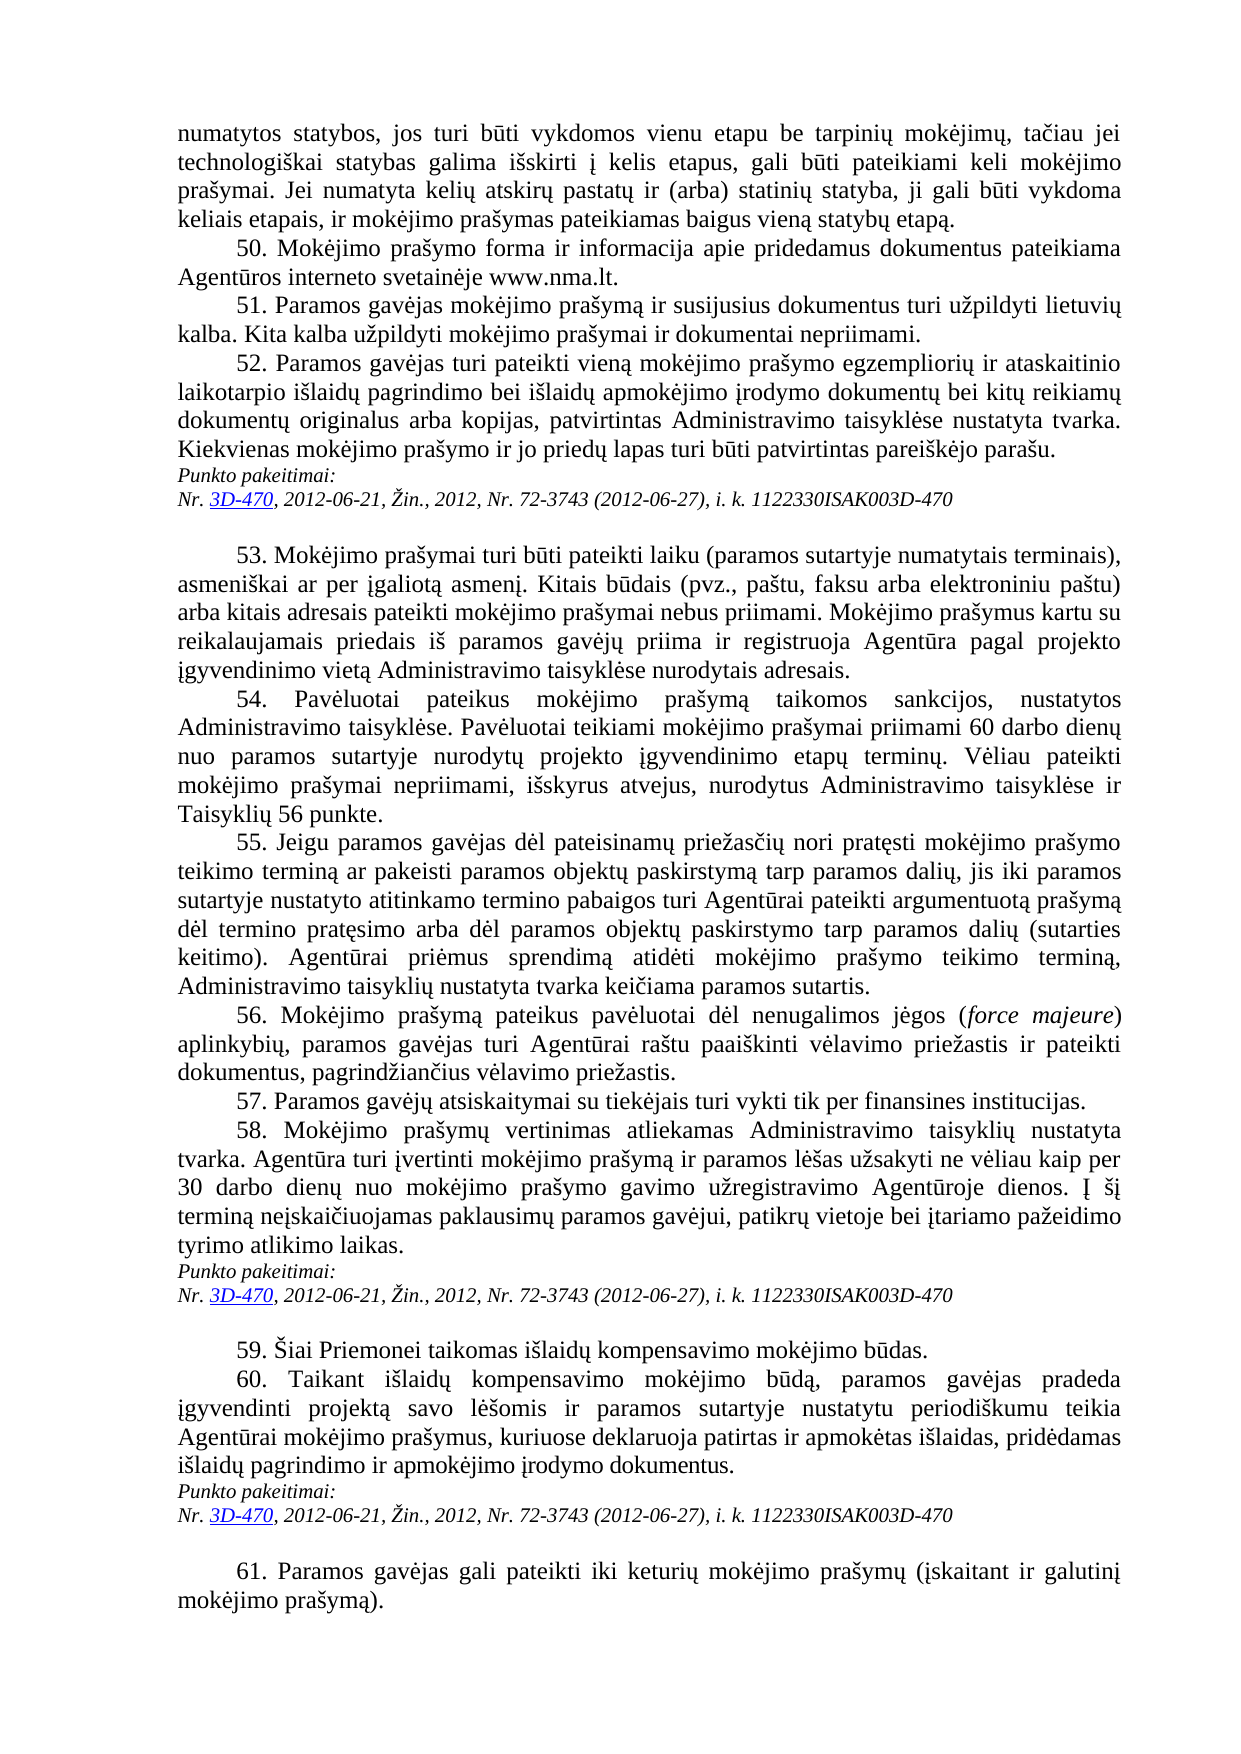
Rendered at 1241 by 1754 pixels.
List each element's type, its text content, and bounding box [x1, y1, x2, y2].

text 61. Paramos gavėjas gali pateikti iki keturių mokėjimo prašymų (įskaitant ir galutinį mokėjimo prašymą). [177, 1556, 1122, 1614]
text 56. Mokėjimo prašymą pateikus pavėluotai dėl nenugalimos jėgos (force majeure) aplinkybių, paramos gavėjas turi Agentūrai raštu paaiškinti vėlavimo priežastis ir pateikti dokumentus, pagrindžiančius vėlavimo priežastis. [177, 1000, 1122, 1086]
text Punkto pakeitimai: [177, 1479, 1122, 1503]
text 58. Mokėjimo prašymų vertinimas atliekamas Administravimo taisyklių nustatyta tvarka. Agentūra turi įvertinti mokėjimo prašymą ir paramos lėšas užsakyti ne vėliau kaip per 30 darbo dienų nuo mokėjimo prašymo gavimo užregistravimo Agentūroje dienos. Į šį terminą neįskaičiuojamas paklausimų paramos gavėjui, patikrų vietoje bei įtariamo pažeidimo tyrimo atlikimo laikas. [177, 1115, 1122, 1259]
text Punkto pakeitimai: [177, 463, 1122, 487]
text Nr. 3D-470, 2012-06-21, Žin., 2012, Nr. 72-3743 (2012-06-27), i. k. 1122330ISAK003D-470 [177, 1503, 1122, 1527]
text 50. Mokėjimo prašymo forma ir informacija apie pridedamus dokumentus pateikiama Agentūros interneto svetainėje www.nma.lt. [177, 233, 1122, 291]
text Punkto pakeitimai: [177, 1259, 1122, 1283]
text numatytos statybos, jos turi būti vykdomos vienu etapu be tarpinių mokėjimų, tačiau jei technologiškai statybas galima išskirti į kelis etapus, gali būti pateikiami keli mokėjimo prašymai. Jei numatyta kelių atskirų pastatų ir (arba) statinių statyba, ji gali būti vykdoma keliais etapais, ir mokėjimo prašymas pateikiamas baigus vieną statybų etapą. [177, 118, 1122, 233]
text Nr. 3D-470, 2012-06-21, Žin., 2012, Nr. 72-3743 (2012-06-27), i. k. 1122330ISAK003D-470 [177, 1283, 1122, 1307]
text 55. Jeigu paramos gavėjas dėl pateisinamų priežasčių nori pratęsti mokėjimo prašymo teikimo terminą ar pakeisti paramos objektų paskirstymą tarp paramos dalių, jis iki paramos sutartyje nustatyto atitinkamo termino pabaigos turi Agentūrai pateikti argumentuotą prašymą dėl termino pratęsimo arba dėl paramos objektų paskirstymo tarp paramos dalių (sutarties keitimo). Agentūrai priėmus sprendimą atidėti mokėjimo prašymo teikimo terminą, Administravimo taisyklių nustatyta tvarka keičiama paramos sutartis. [177, 827, 1122, 1000]
text 53. Mokėjimo prašymai turi būti pateikti laiku (paramos sutartyje numatytais terminais), asmeniškai ar per įgaliotą asmenį. Kitais būdais (pvz., paštu, faksu arba elektroniniu paštu) arba kitais adresais pateikti mokėjimo prašymai nebus priimami. Mokėjimo prašymus kartu su reikalaujamais priedais iš paramos gavėjų priima ir registruoja Agentūra pagal projekto įgyvendinimo vietą Administravimo taisyklėse nurodytais adresais. [177, 540, 1122, 684]
text 54. Pavėluotai pateikus mokėjimo prašymą taikomos sankcijos, nustatytos Administravimo taisyklėse. Pavėluotai teikiami mokėjimo prašymai priimami 60 darbo dienų nuo paramos sutartyje nurodytų projekto įgyvendinimo etapų terminų. Vėliau pateikti mokėjimo prašymai nepriimami, išskyrus atvejus, nurodytus Administravimo taisyklėse ir Taisyklių 56 punkte. [177, 684, 1122, 827]
text 51. Paramos gavėjas mokėjimo prašymą ir susijusius dokumentus turi užpildyti lietuvių kalba. Kita kalba užpildyti mokėjimo prašymai ir dokumentai nepriimami. [177, 291, 1122, 348]
text 57. Paramos gavėjų atsiskaitymai su tiekėjais turi vykti tik per finansines institucijas. [177, 1086, 1122, 1115]
text 52. Paramos gavėjas turi pateikti vieną mokėjimo prašymo egzempliorių ir ataskaitinio laikotarpio išlaidų pagrindimo bei išlaidų apmokėjimo įrodymo dokumentų bei kitų reikiamų dokumentų originalus arba kopijas, patvirtintas Administravimo taisyklėse nustatyta tvarka. Kiekvienas mokėjimo prašymo ir jo priedų lapas turi būti patvirtintas pareiškėjo parašu. [177, 348, 1122, 463]
text Nr. 3D-470, 2012-06-21, Žin., 2012, Nr. 72-3743 (2012-06-27), i. k. 1122330ISAK003D-470 [177, 487, 1122, 511]
text 60. Taikant išlaidų kompensavimo mokėjimo būdą, paramos gavėjas pradeda įgyvendinti projektą savo lėšomis ir paramos sutartyje nustatytu periodiškumu teikia Agentūrai mokėjimo prašymus, kuriuose deklaruoja patirtas ir apmokėtas išlaidas, pridėdamas išlaidų pagrindimo ir apmokėjimo įrodymo dokumentus. [177, 1364, 1122, 1479]
text 59. Šiai Priemonei taikomas išlaidų kompensavimo mokėjimo būdas. [177, 1336, 1122, 1364]
